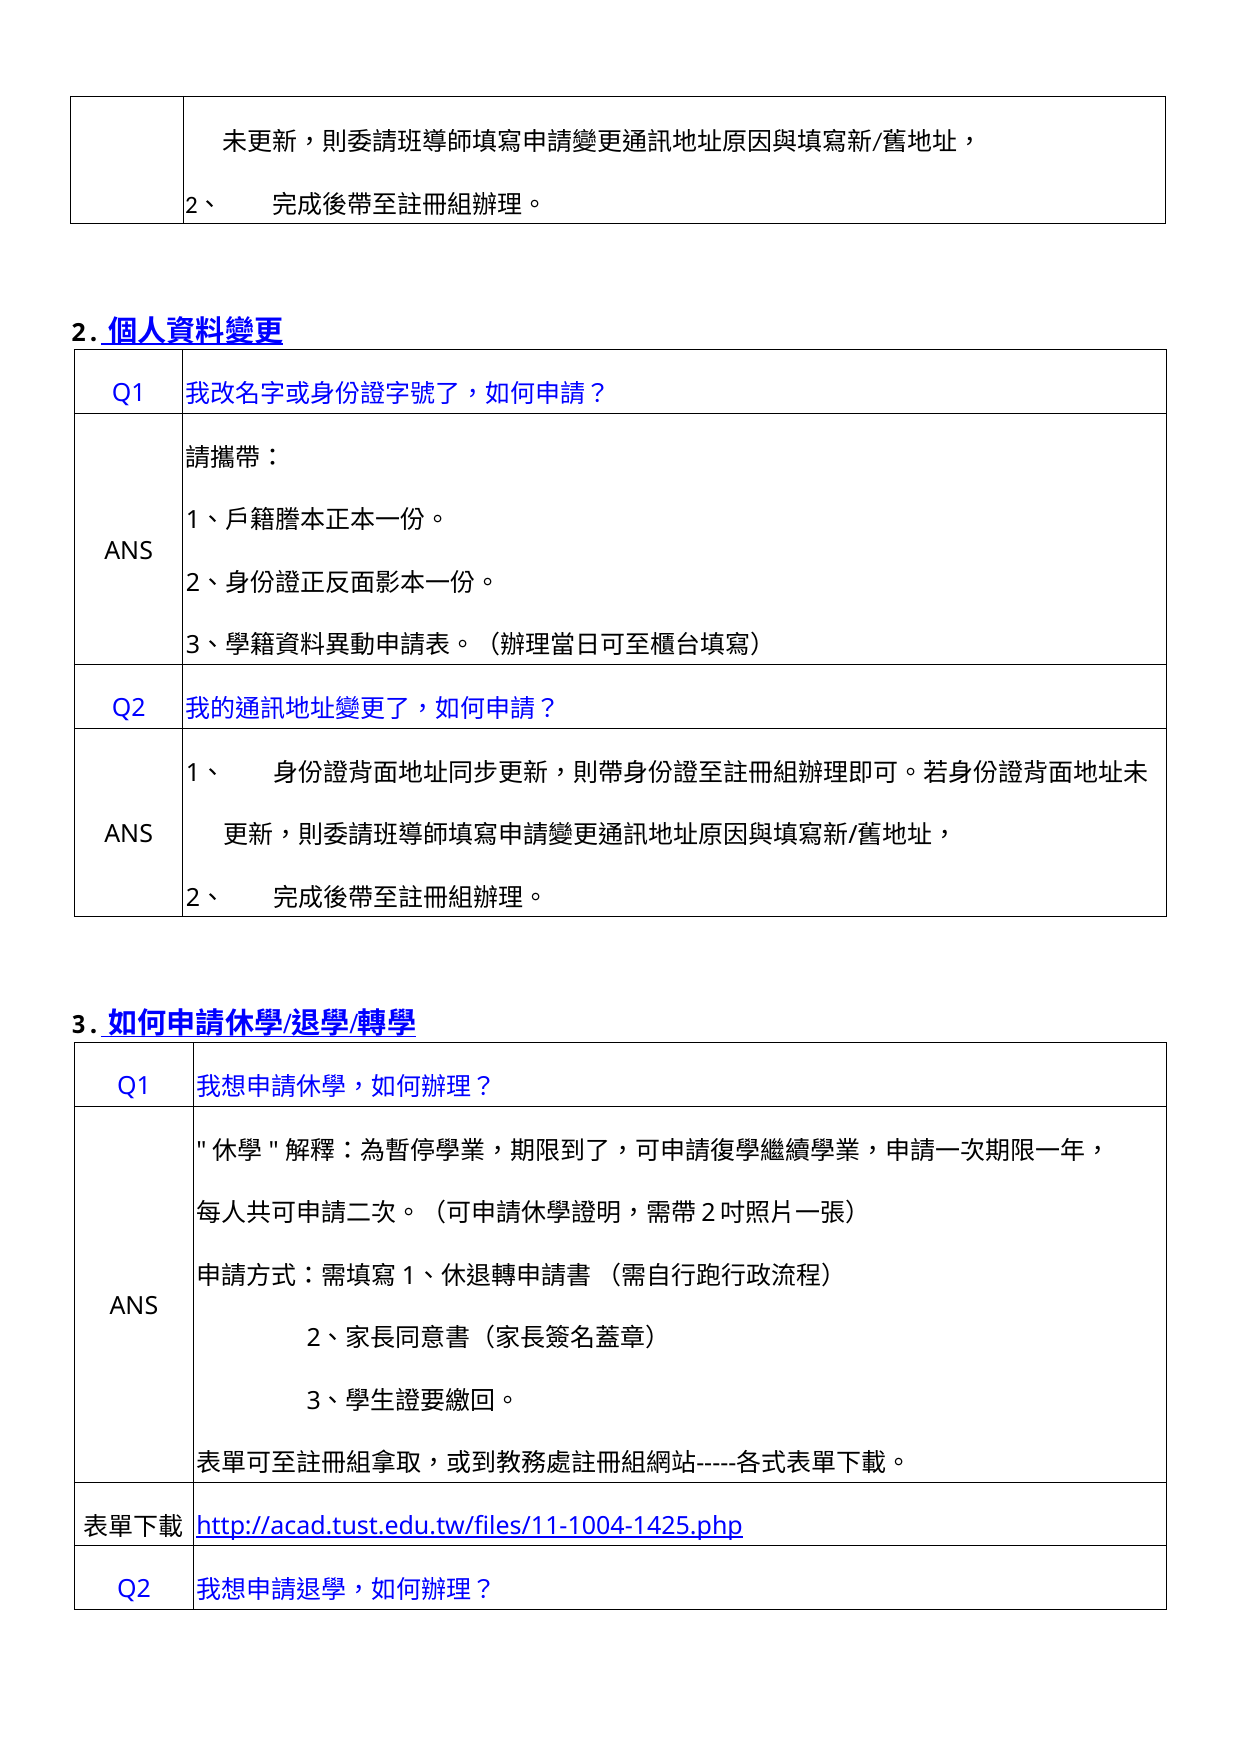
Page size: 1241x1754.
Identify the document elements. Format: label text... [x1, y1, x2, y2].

table_cell [71, 97, 183, 223]
table_cell " 休學 " 解釋：為暫停學業，期限到了，可申請復學繼續學業，申請一次期限一年， 每人共可申請二次。（可申請休學證明，需帶2吋照片一張） 申請方式：需填寫 1、休退轉申請書 （需自行跑行政流程） 2、家長同意書（家長簽名蓋章） 3、學生證要繳回。 表單可至註冊組拿取，或到教務處註冊組網站-----各式表單下載。 [194, 1107, 1166, 1482]
text 2. 個人資料變更 [71, 287, 1169, 349]
table_header Q1 [75, 1043, 193, 1106]
table_cell 我的通訊地址變更了，如何申請？ [183, 665, 1166, 727]
table_cell 未更新，則委請班導師填寫申請變更通訊地址原因與填寫新/舊地址， 完成後帶至註冊組辦理。 [184, 97, 1165, 223]
table_cell Q2 [75, 665, 182, 727]
table_header Q1 [75, 350, 182, 413]
table_cell 我想申請退學，如何辦理？ [194, 1546, 1166, 1609]
table_cell 請攜帶： 1、戶籍謄本正本一份。 2、身份證正反面影本一份。 3、學籍資料異動申請表。（辦理當日可至櫃台填寫） [183, 414, 1166, 664]
table_cell http://acad.tust.edu.tw/files/11-1004-1425.php [194, 1483, 1166, 1545]
table_cell 身份證背面地址同步更新，則帶身份證至註冊組辦理即可。若身份證背面地址未更新，則委請班導師填寫申請變更通訊地址原因與填寫新/舊地址， 完成後帶至註冊組辦理。 [183, 729, 1166, 916]
table_cell ANS [75, 729, 182, 916]
table_cell 表單下載 [75, 1483, 193, 1545]
table_header 我改名字或身份證字號了，如何申請？ [183, 350, 1166, 413]
table_header 我想申請休學，如何辦理？ [194, 1043, 1166, 1106]
table_cell ANS [75, 414, 182, 664]
text 3. 如何申請休學/退學/轉學 [71, 979, 1169, 1042]
table_cell Q2 [75, 1546, 193, 1609]
table_cell ANS [75, 1107, 193, 1482]
